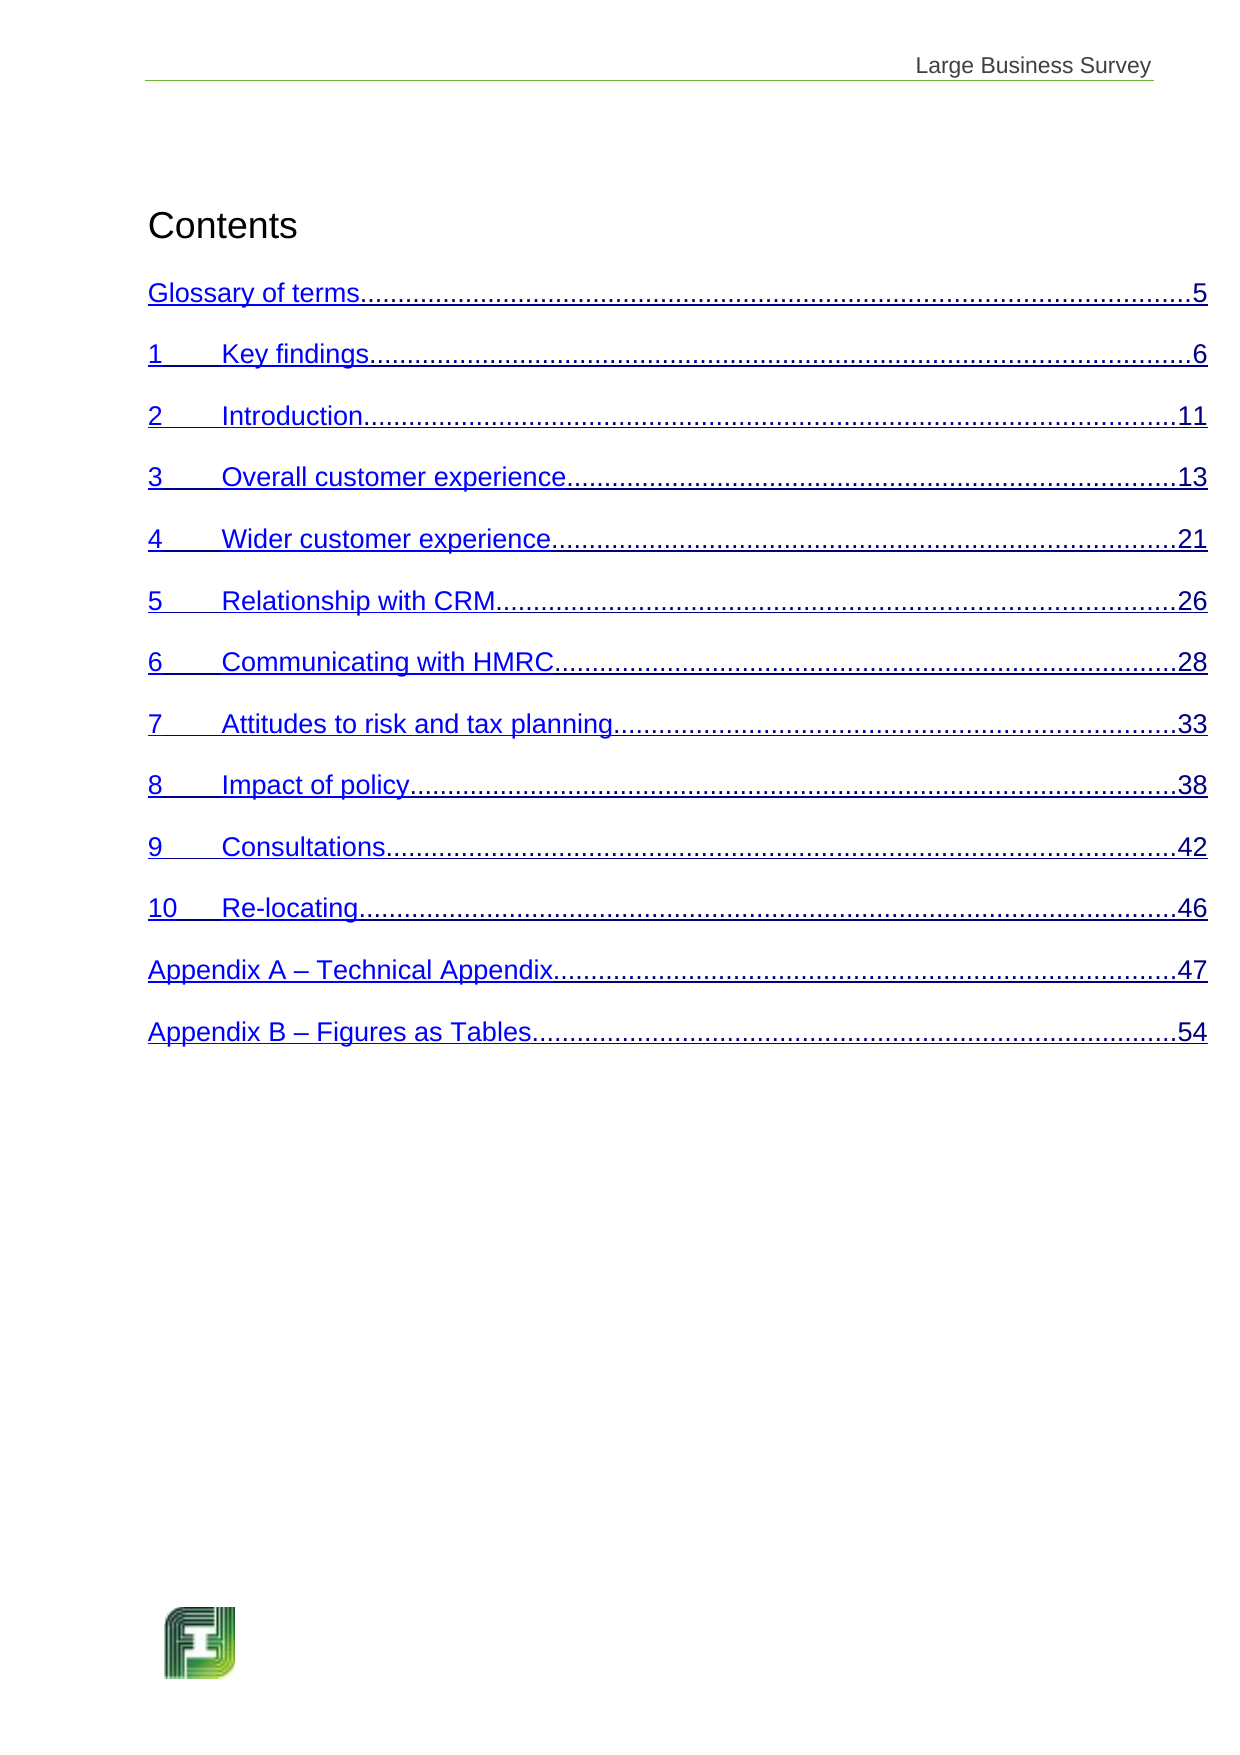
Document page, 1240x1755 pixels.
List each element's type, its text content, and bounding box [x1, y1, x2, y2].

text 2 Introduction 11 [148, 400, 1208, 427]
text Contents [148, 203, 1208, 246]
text 4 Wider customer experience 21 [148, 523, 1208, 550]
text 3 Overall customer experience 13 [148, 461, 1208, 488]
text 9 Consultations 42 [148, 831, 1208, 858]
text 7 Attitudes to risk and tax planning 33 [148, 708, 1208, 735]
text 6 Communicating with HMRC 28 [148, 646, 1208, 673]
text Glossary of terms 5 [148, 277, 1208, 304]
text 1 Key findings 6 [148, 338, 1208, 365]
text 10 Re-locating 46 [148, 892, 1208, 919]
text Appendix B – Figures as Tables 54 [148, 1016, 1208, 1043]
text 8 Impact of policy 38 [148, 769, 1208, 796]
text 5 Relationship with CRM 26 [148, 584, 1208, 612]
text Appendix A – Technical Appendix 47 [148, 954, 1208, 981]
